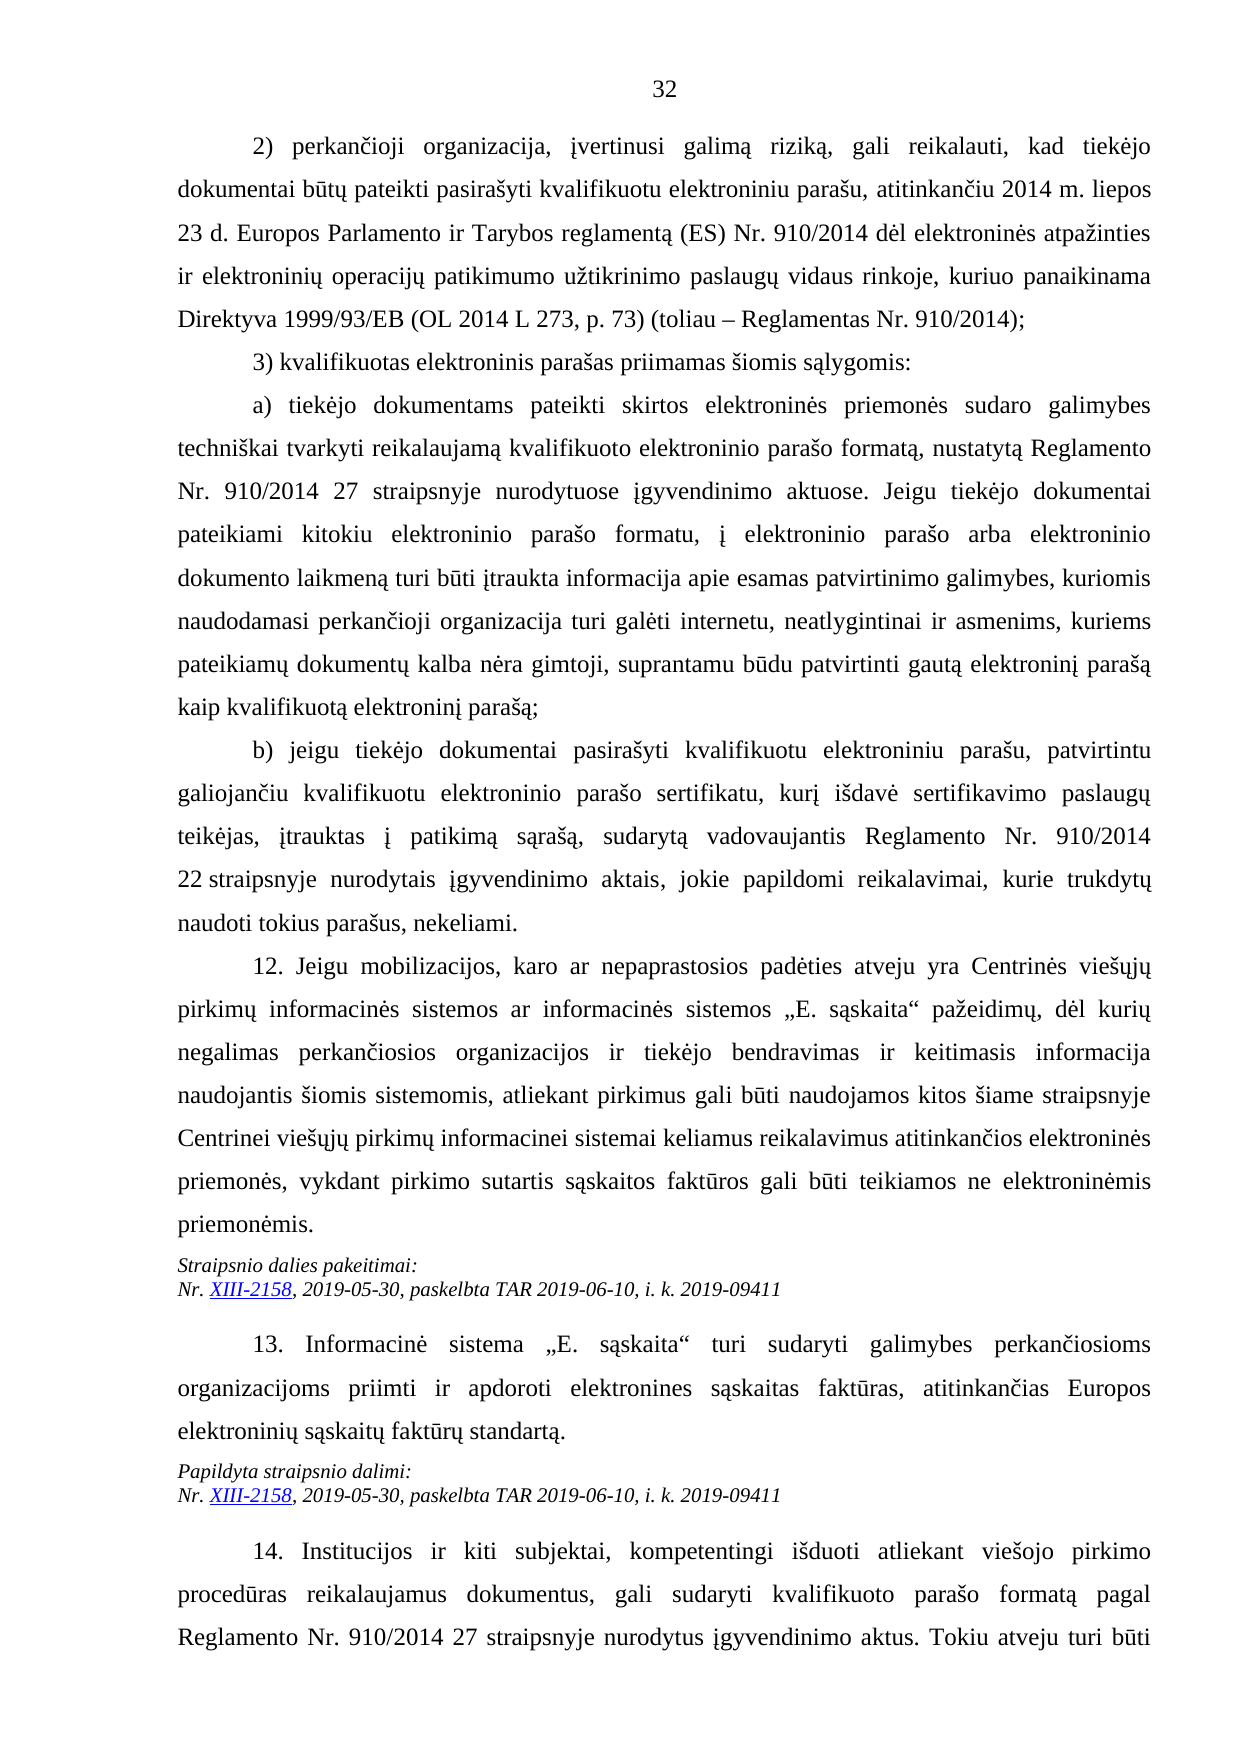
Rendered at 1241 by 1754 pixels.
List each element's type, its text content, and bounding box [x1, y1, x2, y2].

text 13. Informacinė sistema „E. sąskaita“ turi sudaryti galimybes perkančiosioms organizacijoms priimti ir apdoroti elektronines sąskaitas faktūras, atitinkančias Europos elektroninių sąskaitų faktūrų standartą. [177, 1329, 1152, 1444]
text 12. Jeigu mobilizacijos, karo ar nepaprastosios padėties atveju yra Centrinės viešųjų pirkimų informacinės sistemos ar informacinės sistemos „E. sąskaita“ pažeidimų, dėl kurių negalimas perkančiosios organizacijos ir tiekėjo bendravimas ir keitimasis informacija naudojantis šiomis sistemomis, atliekant pirkimus gali būti naudojamos kitos šiame straipsnyje Centrinei viešųjų pirkimų informacinei sistemai keliamus reikalavimus atitinkančios elektroninės priemonės, vykdant pirkimo sutartis sąskaitos faktūros gali būti teikiamos ne elektroninėmis priemonėmis. [177, 951, 1152, 1238]
text b) jeigu tiekėjo dokumentai pasirašyti kvalifikuotu elektroniniu parašu, patvirtintu galiojančiu kvalifikuotu elektroninio parašo sertifikatu, kurį išdavė sertifikavimo paslaugų teikėjas, įtrauktas į patikimą sąrašą, sudarytą vadovaujantis Reglamento Nr. 910/2014 22 straipsnyje nurodytais įgyvendinimo aktais, jokie papildomi reikalavimai, kurie trukdytų naudoti tokius parašus, nekeliami. [177, 735, 1152, 936]
text Nr. XIII-2158, 2019-05-30, paskelbta TAR 2019-06-10, i. k. 2019-09411 [177, 1277, 1152, 1301]
text 14. Institucijos ir kiti subjektai, kompetentingi išduoti atliekant viešojo pirkimo procedūras reikalaujamus dokumentus, gali sudaryti kvalifikuoto parašo formatą pagal Reglamento Nr. 910/2014 27 straipsnyje nurodytus įgyvendinimo aktus. Tokiu atveju turi būti [177, 1536, 1152, 1651]
text 2) perkančioji organizacija, įvertinusi galimą riziką, gali reikalauti, kad tiekėjo dokumentai būtų pateikti pasirašyti kvalifikuotu elektroniniu parašu, atitinkančiu 2014 m. liepos 23 d. Europos Parlamento ir Tarybos reglamentą (ES) Nr. 910/2014 dėl elektroninės atpažinties ir elektroninių operacijų patikimumo užtikrinimo paslaugų vidaus rinkoje, kuriuo panaikinama Direktyva 1999/93/EB (OL 2014 L 273, p. 73) (toliau – Reglamentas Nr. 910/2014); [177, 131, 1152, 333]
text Straipsnio dalies pakeitimai: [177, 1253, 1152, 1277]
text a) tiekėjo dokumentams pateikti skirtos elektroninės priemonės sudaro galimybes techniškai tvarkyti reikalaujamą kvalifikuoto elektroninio parašo formatą, nustatytą Reglamento Nr. 910/2014 27 straipsnyje nurodytuose įgyvendinimo aktuose. Jeigu tiekėjo dokumentai pateikiami kitokiu elektroninio parašo formatu, į elektroninio parašo arba elektroninio dokumento laikmeną turi būti įtraukta informacija apie esamas patvirtinimo galimybes, kuriomis naudodamasi perkančioji organizacija turi galėti internetu, neatlygintinai ir asmenims, kuriems pateikiamų dokumentų kalba nėra gimtoji, suprantamu būdu patvirtinti gautą elektroninį parašą kaip kvalifikuotą elektroninį parašą; [177, 390, 1152, 721]
text Nr. XIII-2158, 2019-05-30, paskelbta TAR 2019-06-10, i. k. 2019-09411 [177, 1483, 1152, 1507]
text Papildyta straipsnio dalimi: [177, 1459, 1152, 1483]
text 3) kvalifikuotas elektroninis parašas priimamas šiomis sąlygomis: [177, 347, 1152, 376]
